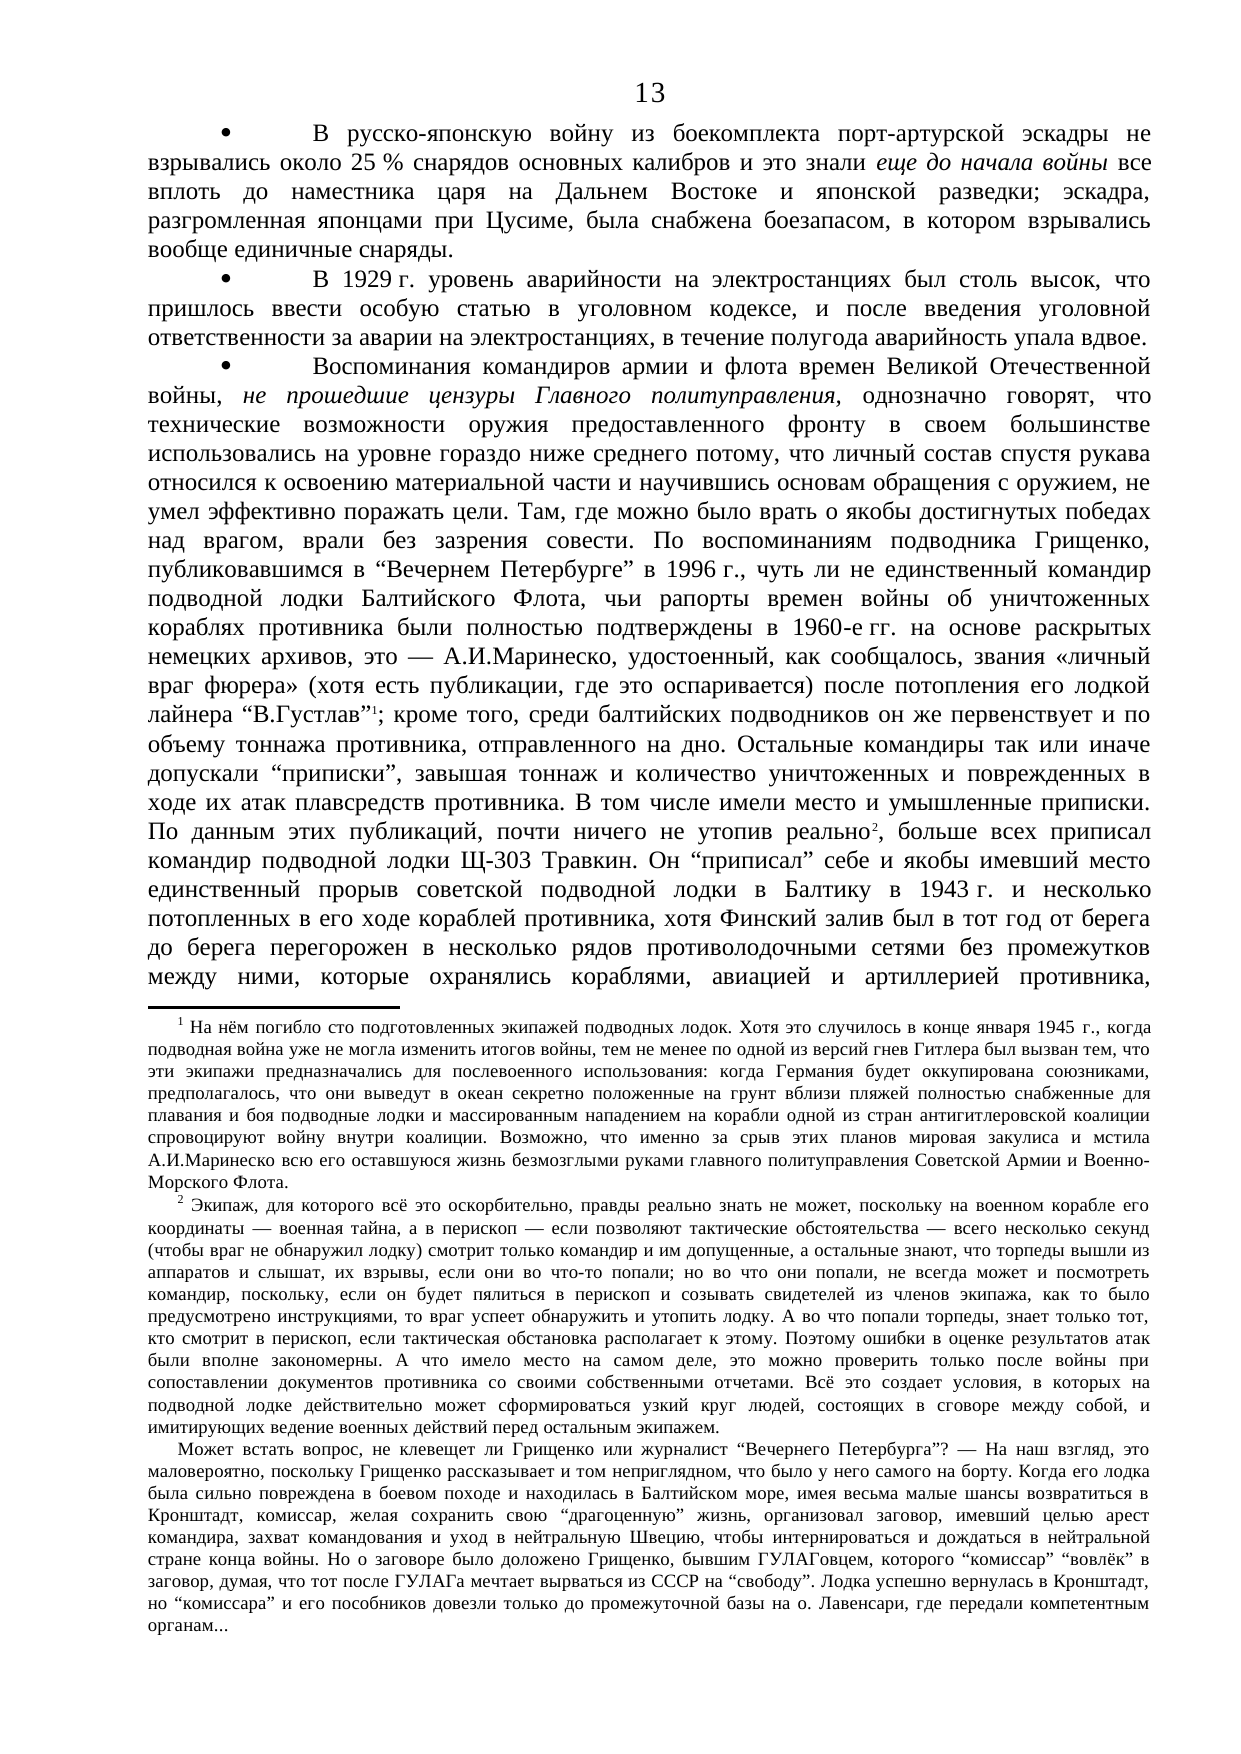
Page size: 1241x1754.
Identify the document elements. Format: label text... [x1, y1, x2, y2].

list На нём погибло сто подготовленных экипажей подводных лодок. Хотя это случилось в конце января 1945 г., когда подводная война уже не могла изменить итогов войны, тем не менее по одной из версий гнев Гитлера был вызван тем, что эти экипажи предназначались для послевоенного использования: когда Германия будет оккупирована союзниками, предполагалось, что они выведут в океан секретно положенные на грунт вблизи пляжей полностью снабженные для плавания и боя подводные лодки и массированным нападением на корабли одной из стран антигитлеровской коалиции спровоцируют войну внутри коалиции. Возможно, что именно за срыв этих планов мировая закулиса и мстила А.И.Маринеско всю его оставшуюся жизнь безмозглыми руками главного политуправления Советской Армии и Военно-Морского Флота. [148, 1013, 1152, 1192]
list В 1929 г. уровень аварийности на электростанциях был столь высок, что пришлось ввести особую статью в уголовном кодексе, и после введения уголовной ответственности за аварии на электростанциях, в течение полугода аварийность упала вдвое. [148, 263, 1152, 351]
list Экипаж, для которого всё это оскорбительно, правды реально знать не может, поскольку на военном корабле его координаты — военная тайна, а в перископ — если позволяют тактические обстоятельства — всего несколько секунд (чтобы враг не обнаружил лодку) смотрит только командир и им допущенные, а остальные знают, что торпеды вышли из аппаратов и слышат, их взрывы, если они во что-то попали; но во что они попали, не всегда может и посмотреть командир, поскольку, если он будет пялиться в перископ и созывать свидетелей из членов экипажа, как то было предусмотрено инструкциями, то враг успеет обнаружить и утопить лодку. А во что попали торпеды, знает только тот, кто смотрит в перископ, если тактическая обстановка располагает к этому. Поэтому ошибки в оценке результатов атак были вполне закономерны. А что имело место на самом деле, это можно проверить только после войны при сопоставлении документов противника со своими собственными отчетами. Всё это создает условия, в которых на подводной лодке действительно может сформироваться узкий круг людей, состоящих в сговоре между собой, и имитирующих ведение военных действий перед остальным экипажем. [148, 1192, 1152, 1437]
list Воспоминания командиров армии и флота времен Великой Отечественной войны, не прошедшие цензуры Главного политуправления, однозначно говорят, что технические возможности оружия предоставленного фронту в своем большинстве использовались на уровне гораздо ниже среднего потому, что личный состав спустя рукава относился к освоению материальной части и научившись основам обращения с оружием, не умел эффективно поражать цели. Там, где можно было врать о якобы достигнутых победах над врагом, врали без зазрения совести. По воспоминаниям подводника Грищенко, публиковавшимся в “Вечернем Петербурге” в 1996 г., чуть ли не единственный командир подводной лодки Балтийского Флота, чьи рапорты времен войны об уничтоженных кораблях противника были полностью подтверждены в 1960‑е гг. на основе раскрытых немецких архивов, это — А.И.Маринеско, удостоенный, как сообщалось, звания «личный враг фюрера» (хотя есть публикации, где это оспаривается) после потопления его лодкой лайнера “В.Густлав”; кроме того, среди балтийских подводников он же первенствует и по объему тоннажа противника, отправленного на дно. Остальные командиры так или иначе допускали “приписки”, завышая тоннаж и количество уничтоженных и поврежденных в ходе их атак плавсредств противника. В том числе имели место и умышленные приписки. По данным этих публикаций, почти ничего не утопив реально, больше всех приписал командир подводной лодки Щ-303 Травкин. Он “приписал” себе и якобы имевший место единственный прорыв советской подводной лодки в Балтику в 1943 г. и несколько потопленных в его ходе кораблей противника, хотя Финский залив был в тот год от берега до берега перегорожен в несколько рядов противолодочными сетями без промежутков между ними, которые охранялись кораблями, авиацией и артиллерией противника, [148, 351, 1152, 990]
list Может встать вопрос, не клевещет ли Грищенко или журналист “Вечернего Петербурга”? — На наш взгляд, это маловероятно, поскольку Грищенко рассказывает и том неприглядном, что было у него самого на борту. Когда его лодка была сильно повреждена в боевом походе и находилась в Балтийском море, имея весьма малые шансы возвратиться в Кронштадт, комиссар, желая сохранить свою “драгоценную” жизнь, организовал заговор, имевший целью арест командира, захват командования и уход в нейтральную Швецию, чтобы интернироваться и дождаться в нейтральной стране конца войны. Но о заговоре было доложено Грищенко, бывшим ГУЛАГовцем, которого “комиссар” “вовлёк” в заговор, думая, что тот после ГУЛАГа мечтает вырваться из СССР на “свободу”. Лодка успешно вернулась в Кронштадт, но “комиссара” и его пособников довезли только до промежуточной базы на о. Лавенсари, где передали компетентным органам... [148, 1437, 1152, 1636]
list В русско-японскую войну из боекомплекта порт-артурской эскадры не взрывались около 25 % снарядов основных калибров и это знали еще до начала войны все вплоть до наместника царя на Дальнем Востоке и японской разведки; эскадра, разгромленная японцами при Цусиме, была снабжена боезапасом, в котором взрывались вообще единичные снаряды. [148, 118, 1152, 263]
